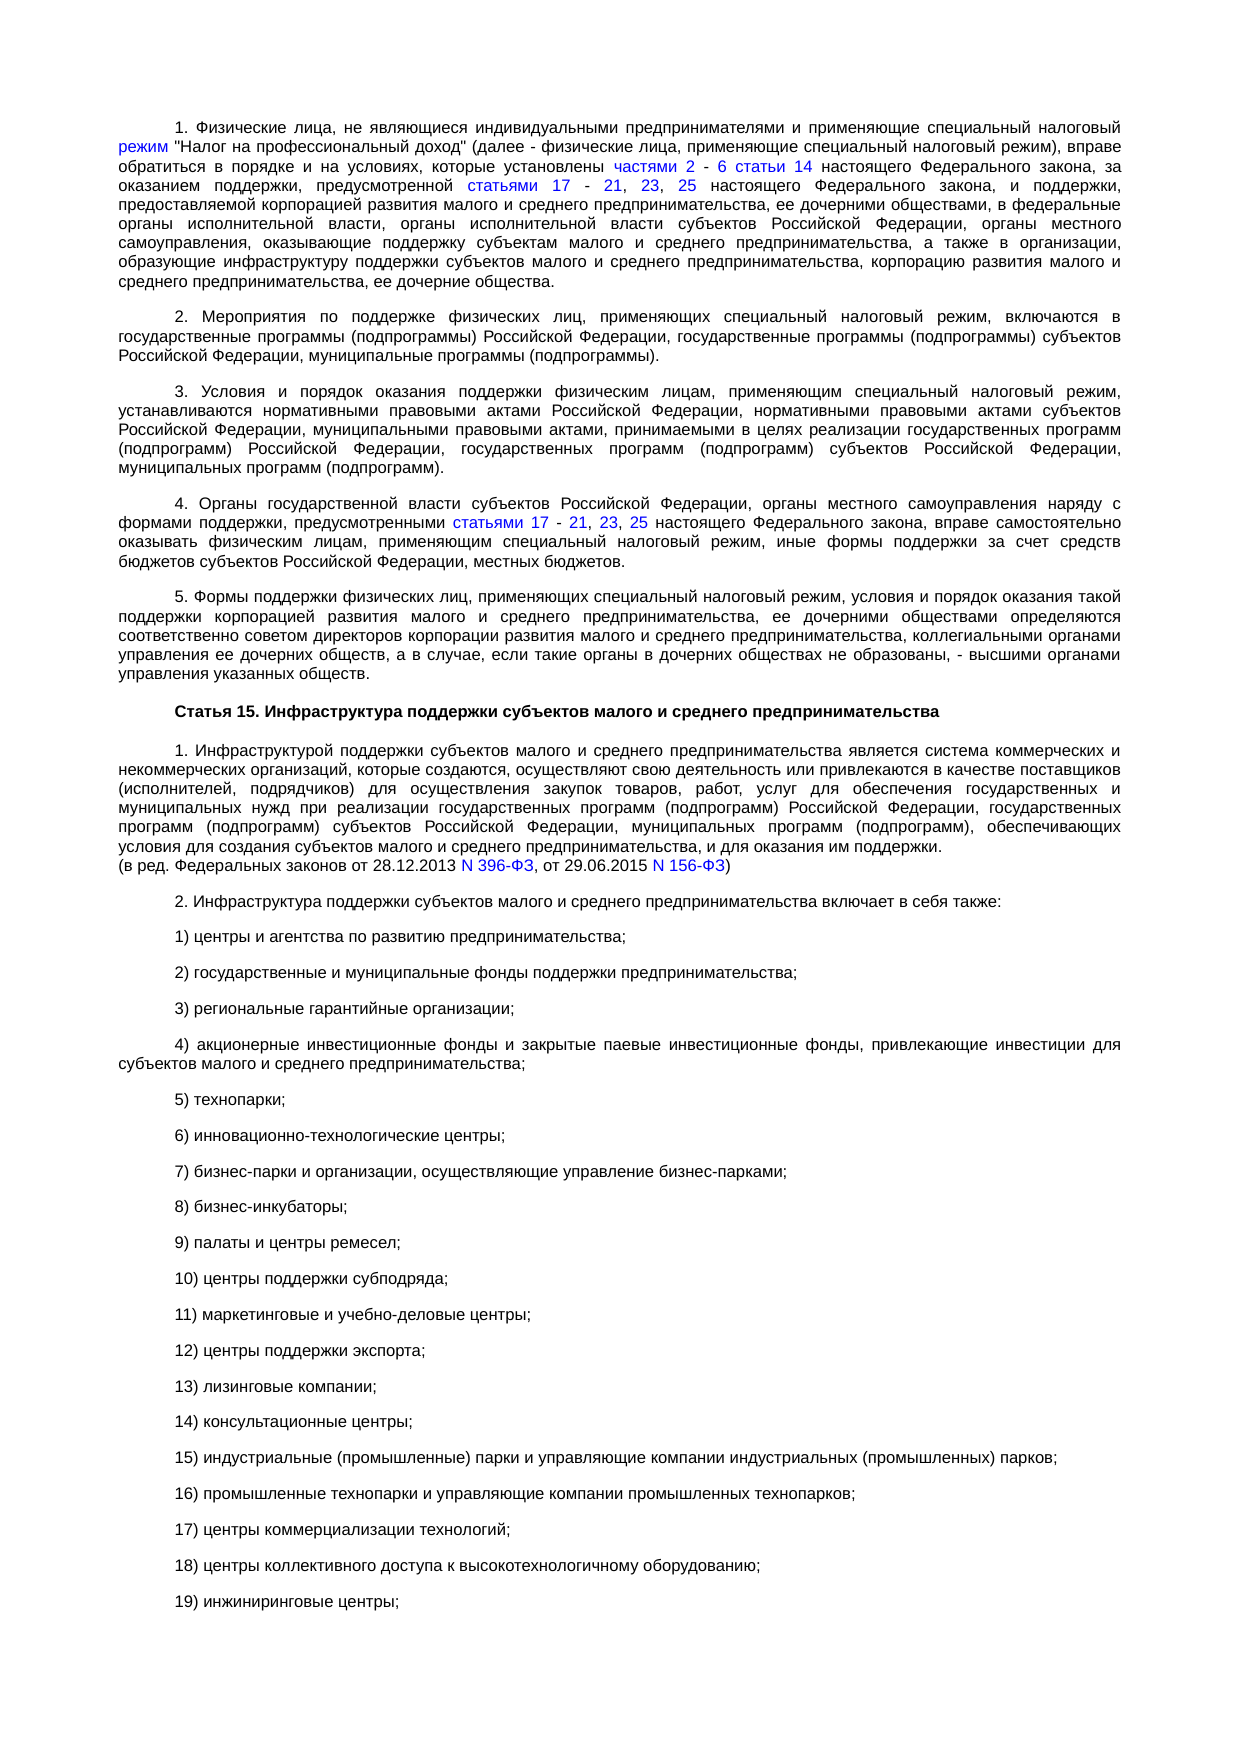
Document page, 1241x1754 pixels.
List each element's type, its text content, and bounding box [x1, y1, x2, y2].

text 2. Инфраструктура поддержки субъектов малого и среднего предпринимательства включает в себя также: [118, 891, 1122, 911]
text 17) центры коммерциализации технологий; [118, 1520, 1122, 1539]
text 14) консультационные центры; [118, 1412, 1122, 1431]
text 5. Формы поддержки физических лиц, применяющих специальный налоговый режим, условия и порядок оказания такой поддержки корпорацией развития малого и среднего предпринимательства, ее дочерними обществами определяются соответственно советом директоров корпорации развития малого и среднего предпринимательства, коллегиальными органами управления ее дочерних обществ, а в случае, если такие органы в дочерних обществах не образованы, - высшими органами управления указанных обществ. [118, 587, 1122, 683]
text 3. Условия и порядок оказания поддержки физическим лицам, применяющим специальный налоговый режим, устанавливаются нормативными правовыми актами Российской Федерации, нормативными правовыми актами субъектов Российской Федерации, муниципальными правовыми актами, принимаемыми в целях реализации государственных программ (подпрограмм) Российской Федерации, государственных программ (подпрограмм) субъектов Российской Федерации, муниципальных программ (подпрограмм). [118, 381, 1122, 477]
text 3) региональные гарантийные организации; [118, 999, 1122, 1018]
text 11) маркетинговые и учебно-деловые центры; [118, 1305, 1122, 1324]
text 9) палаты и центры ремесел; [118, 1233, 1122, 1252]
text 1) центры и агентства по развитию предпринимательства; [118, 927, 1122, 946]
text 8) бизнес-инкубаторы; [118, 1197, 1122, 1216]
text 6) инновационно-технологические центры; [118, 1126, 1122, 1145]
text 7) бизнес-парки и организации, осуществляющие управление бизнес-парками; [118, 1161, 1122, 1181]
text 2. Мероприятия по поддержке физических лиц, применяющих специальный налоговый режим, включаются в государственные программы (подпрограммы) Российской Федерации, государственные программы (подпрограммы) субъектов Российской Федерации, муниципальные программы (подпрограммы). [118, 307, 1122, 365]
text Статья 15. Инфраструктура поддержки субъектов малого и среднего предпринимательства [118, 702, 1122, 721]
text 4) акционерные инвестиционные фонды и закрытые паевые инвестиционные фонды, привлекающие инвестиции для субъектов малого и среднего предпринимательства; [118, 1035, 1122, 1073]
text 16) промышленные технопарки и управляющие компании промышленных технопарков; [118, 1484, 1122, 1503]
text 18) центры коллективного доступа к высокотехнологичному оборудованию; [118, 1556, 1122, 1575]
text 2) государственные и муниципальные фонды поддержки предпринимательства; [118, 963, 1122, 982]
text 4. Органы государственной власти субъектов Российской Федерации, органы местного самоуправления наряду с формами поддержки, предусмотренными статьями 17 - 21, 23, 25 настоящего Федерального закона, вправе самостоятельно оказывать физическим лицам, применяющим специальный налоговый режим, иные формы поддержки за счет средств бюджетов субъектов Российской Федерации, местных бюджетов. [118, 494, 1122, 571]
text 13) лизинговые компании; [118, 1376, 1122, 1396]
text 10) центры поддержки субподряда; [118, 1269, 1122, 1288]
text 19) инжиниринговые центры; [118, 1591, 1122, 1611]
text (в ред. Федеральных законов от 28.12.2013 N 396-ФЗ, от 29.06.2015 N 156-ФЗ) [118, 856, 1122, 875]
text 12) центры поддержки экспорта; [118, 1341, 1122, 1360]
text 1. Инфраструктурой поддержки субъектов малого и среднего предпринимательства является система коммерческих и некоммерческих организаций, которые создаются, осуществляют свою деятельность или привлекаются в качестве поставщиков (исполнителей, подрядчиков) для осуществления закупок товаров, работ, услуг для обеспечения государственных и муниципальных нужд при реализации государственных программ (подпрограмм) Российской Федерации, государственных программ (подпрограмм) субъектов Российской Федерации, муниципальных программ (подпрограмм), обеспечивающих условия для создания субъектов малого и среднего предпринимательства, и для оказания им поддержки. [118, 741, 1122, 856]
text 15) индустриальные (промышленные) парки и управляющие компании индустриальных (промышленных) парков; [118, 1448, 1122, 1467]
text 1. Физические лица, не являющиеся индивидуальными предпринимателями и применяющие специальный налоговый режим "Налог на профессиональный доход" (далее - физические лица, применяющие специальный налоговый режим), вправе обратиться в порядке и на условиях, которые установлены частями 2 - 6 статьи 14 настоящего Федерального закона, за оказанием поддержки, предусмотренной статьями 17 - 21, 23, 25 настоящего Федерального закона, и поддержки, предоставляемой корпорацией развития малого и среднего предпринимательства, ее дочерними обществами, в федеральные органы исполнительной власти, органы исполнительной власти субъектов Российской Федерации, органы местного самоуправления, оказывающие поддержку субъектам малого и среднего предпринимательства, а также в организации, образующие инфраструктуру поддержки субъектов малого и среднего предпринимательства, корпорацию развития малого и среднего предпринимательства, ее дочерние общества. [118, 118, 1122, 291]
text 5) технопарки; [118, 1090, 1122, 1109]
